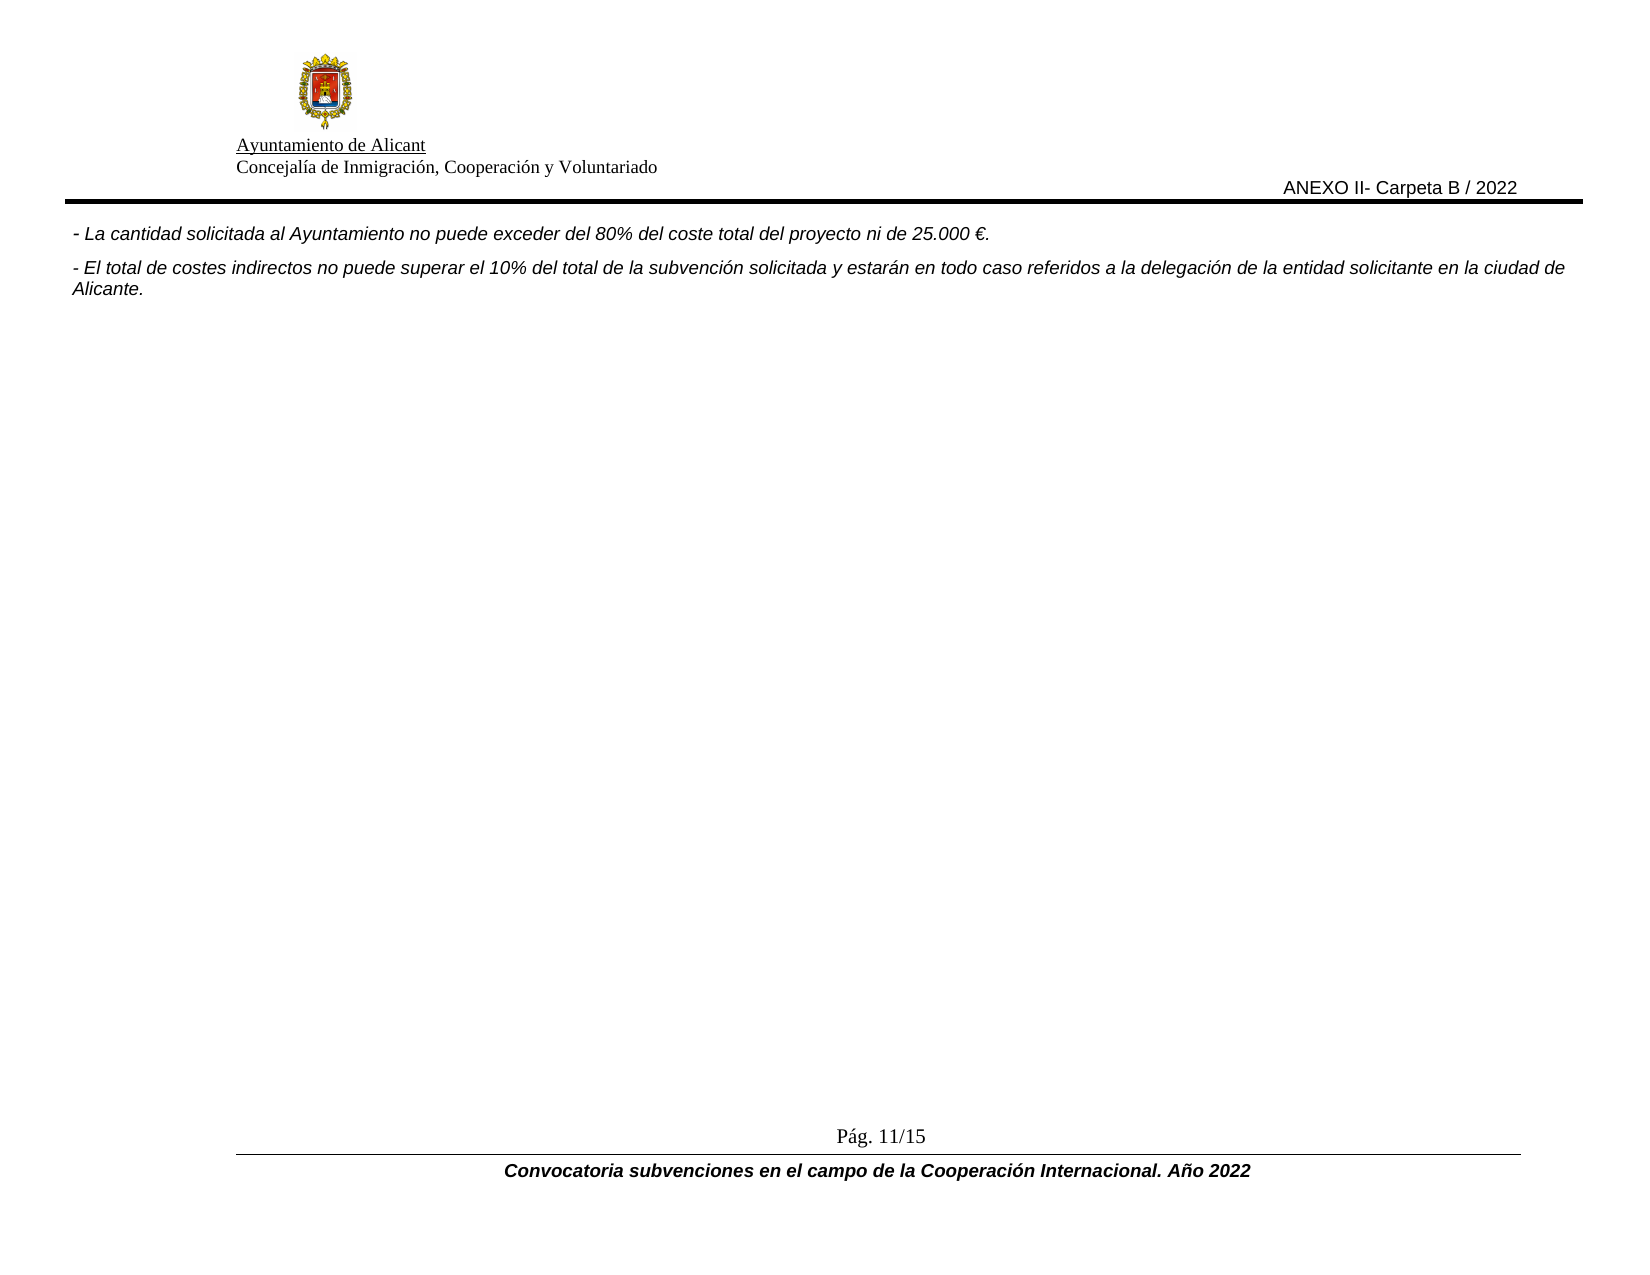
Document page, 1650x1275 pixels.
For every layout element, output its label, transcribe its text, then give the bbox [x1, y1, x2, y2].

picture [294, 52, 357, 132]
table_cell - La cantidad solicitada al Ayuntamiento no puede exceder del 80% del coste total del proyecto ni de 25.000 €. - El total de costes indirectos no puede superar el 10% del total de la subvención solicitada y estarán en todo caso referidos a la delegación de la entidad solicitante en la ciudad de Alicante. [65, 204, 1583, 313]
